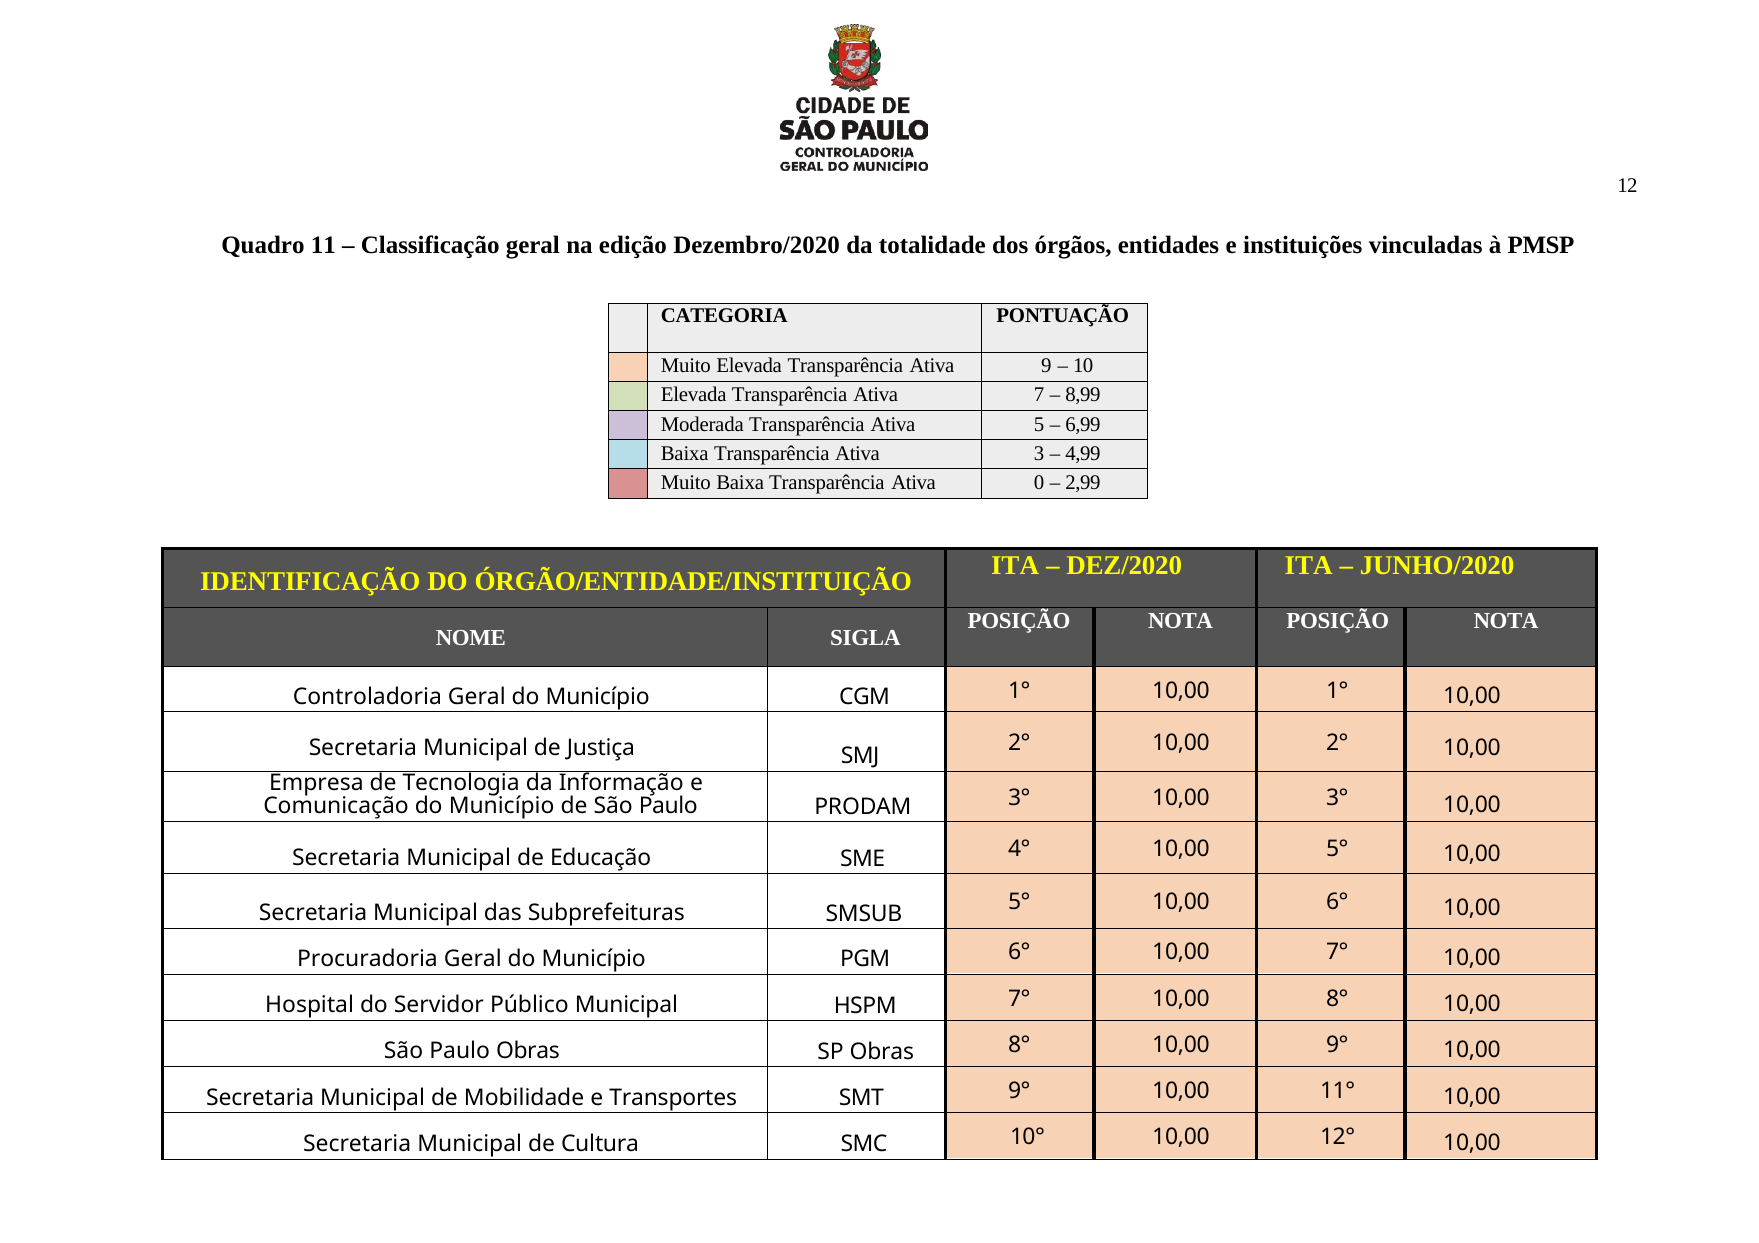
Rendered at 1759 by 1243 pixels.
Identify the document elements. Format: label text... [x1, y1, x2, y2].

table_cell 10,00 [1407, 975, 1595, 1020]
table_cell Baixa Transparência Ativa [648, 440, 981, 468]
table_cell 3° [1258, 772, 1403, 821]
table_cell SME [768, 822, 944, 873]
table_cell Muito Baixa Transparência Ativa [648, 469, 981, 498]
table_cell 7 – 8,99 [982, 382, 1147, 410]
table_cell 10,00 [1407, 874, 1595, 928]
table_cell POSIÇÃO [947, 608, 1092, 666]
table_cell 7° [1258, 929, 1403, 973]
table_cell Controladoria Geral do Município [164, 667, 767, 711]
table_cell 10,00 [1096, 975, 1255, 1020]
table_cell 12° [1258, 1113, 1403, 1158]
table_cell SMJ [768, 712, 944, 771]
table_cell 10,00 [1096, 772, 1255, 821]
table_cell 5° [947, 874, 1092, 928]
table_cell Procuradoria Geral do Município [164, 929, 767, 973]
table_cell Secretaria Municipal de Cultura [164, 1113, 767, 1158]
table_cell 10,00 [1096, 712, 1255, 771]
table_cell 8° [1258, 975, 1403, 1020]
table_cell 1° [1258, 667, 1403, 711]
table_cell NOME [164, 608, 767, 666]
text Quadro 11 – Classificação geral na edição Dezembro/2020 da totalidade dos órgãos, entidades e instituições vinculadas à PMSP [221, 230, 1655, 259]
table_cell 6° [1258, 874, 1403, 928]
table_cell 2° [947, 712, 1092, 771]
table_cell Elevada Transparência Ativa [648, 382, 981, 410]
table_header PONTUAÇÃO [982, 304, 1147, 352]
table_cell PGM [768, 929, 944, 973]
table_cell [609, 440, 647, 468]
table_header IDENTIFICAÇÃO DO ÓRGÃO/ENTIDADE/INSTITUIÇÃO [164, 550, 944, 607]
table_cell [609, 353, 647, 381]
table_cell 8° [947, 1021, 1092, 1066]
table_header [609, 304, 647, 352]
table_cell Hospital do Servidor Público Municipal [164, 975, 767, 1020]
table_cell Moderada Transparência Ativa [648, 411, 981, 439]
table_cell NOTA [1096, 608, 1255, 666]
table_cell SP Obras [768, 1021, 944, 1066]
table_cell Secretaria Municipal de Mobilidade e Transportes [164, 1067, 767, 1112]
table_cell 10,00 [1096, 1021, 1255, 1066]
table_cell 10° [947, 1113, 1092, 1158]
table_cell 5 – 6,99 [982, 411, 1147, 439]
table_cell SMC [768, 1113, 944, 1158]
table_cell 10,00 [1096, 822, 1255, 873]
table_cell [609, 382, 647, 410]
table_cell 0 – 2,99 [982, 469, 1147, 498]
table_cell 7° [947, 975, 1092, 1020]
table_cell 11° [1258, 1067, 1403, 1112]
table_cell SMSUB [768, 874, 944, 928]
table_cell SMT [768, 1067, 944, 1112]
table_cell São Paulo Obras [164, 1021, 767, 1066]
table_cell 4° [947, 822, 1092, 873]
table_cell 10,00 [1096, 1067, 1255, 1112]
table_header ITA – JUNHO/2020 [1258, 550, 1595, 607]
table_cell Secretaria Municipal das Subprefeituras [164, 874, 767, 928]
table_cell 1° [947, 667, 1092, 711]
table_cell NOTA [1407, 608, 1595, 666]
table_cell 10,00 [1096, 929, 1255, 973]
table_cell 10,00 [1407, 1021, 1595, 1066]
table_cell 10,00 [1407, 1067, 1595, 1112]
table_cell Secretaria Municipal de Educação [164, 822, 767, 873]
table_cell 6° [947, 929, 1092, 973]
table_cell SIGLA [768, 608, 944, 666]
table_cell 10,00 [1407, 929, 1595, 973]
table_cell 3 – 4,99 [982, 440, 1147, 468]
table_cell 10,00 [1096, 1113, 1255, 1158]
table_cell Muito Elevada Transparência Ativa [648, 353, 981, 381]
table_cell 10,00 [1096, 874, 1255, 928]
table_cell Secretaria Municipal de Justiça [164, 712, 767, 771]
table_cell 2° [1258, 712, 1403, 771]
table_cell CGM [768, 667, 944, 711]
table_cell 10,00 [1407, 772, 1595, 821]
table_cell PRODAM [768, 772, 944, 821]
table_cell 10,00 [1096, 667, 1255, 711]
table_cell 10,00 [1407, 822, 1595, 873]
table_cell 10,00 [1407, 667, 1595, 711]
table_cell 5° [1258, 822, 1403, 873]
table_cell 9° [1258, 1021, 1403, 1066]
table_cell 9 – 10 [982, 353, 1147, 381]
table_cell POSIÇÃO [1258, 608, 1403, 666]
table_cell 10,00 [1407, 712, 1595, 771]
table_cell 10,00 [1407, 1113, 1595, 1158]
table_header CATEGORIA [648, 304, 981, 352]
table_cell 9° [947, 1067, 1092, 1112]
table_cell Empresa de Tecnologia da Informação e Comunicação do Município de São Paulo [164, 772, 767, 821]
table_cell [609, 411, 647, 439]
table_cell 3° [947, 772, 1092, 821]
table_cell [609, 469, 647, 498]
table_cell HSPM [768, 975, 944, 1020]
table_header ITA – DEZ/2020 [947, 550, 1255, 607]
